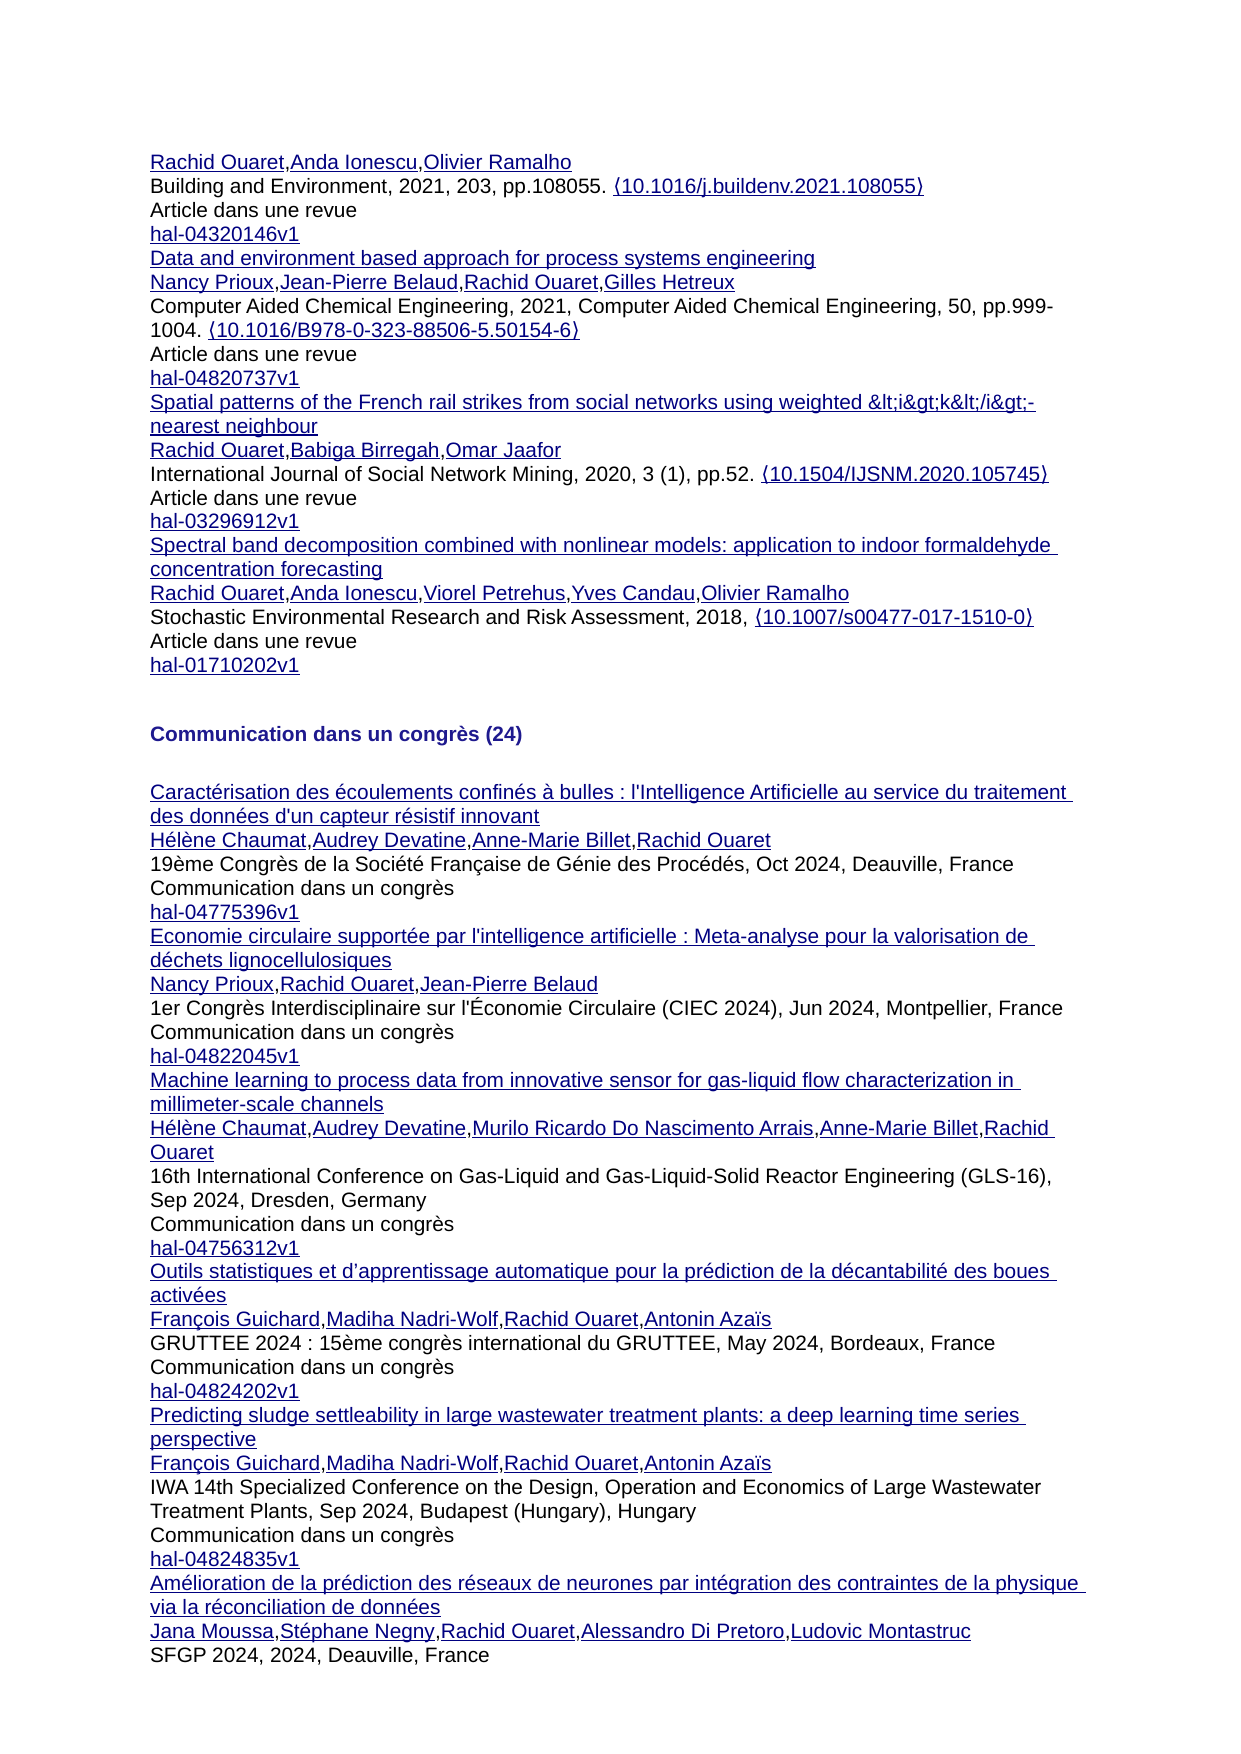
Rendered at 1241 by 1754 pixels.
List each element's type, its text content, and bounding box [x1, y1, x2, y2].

table_cell Spectral band decomposition combined with nonlinear models: application to indoor formaldehyde concentration forecasting Rachid Ouaret,Anda Ionescu,Viorel Petrehus,Yves Candau,Olivier Ramalho Stochastic Environmental Research and Risk Assessment, 2018, ⟨10.1007/s00477-017-1510-0⟩ Article dans une revue hal-01710202v1 [150, 533, 1090, 677]
table_cell Data and environment based approach for process systems engineering Nancy Prioux,Jean-Pierre Belaud,Rachid Ouaret,Gilles Hetreux Computer Aided Chemical Engineering, 2021, Computer Aided Chemical Engineering, 50, pp.999-1004. ⟨10.1016/B978-0-323-88506-5.50154-6⟩ Article dans une revue hal-04820737v1 [150, 246, 1090, 389]
table_cell Amélioration de la prédiction des réseaux de neurones par intégration des contraintes de la physique via la réconciliation de données Jana Moussa,Stéphane Negny,Rachid Ouaret,Alessandro Di Pretoro,Ludovic Montastruc SFGP 2024, 2024, Deauville, France [150, 1571, 1090, 1667]
table_cell Predicting sludge settleability in large wastewater treatment plants: a deep learning time series perspective François Guichard,Madiha Nadri-Wolf,Rachid Ouaret,Antonin Azaïs IWA 14th Specialized Conference on the Design, Operation and Economics of Large Wastewater Treatment Plants, Sep 2024, Budapest (Hungary), Hungary Communication dans un congrès hal-04824835v1 [150, 1403, 1090, 1571]
subtitle Communication dans un congrès (24) [150, 722, 1090, 746]
table_cell Rachid Ouaret,Anda Ionescu,Olivier Ramalho Building and Environment, 2021, 203, pp.108055. ⟨10.1016/j.buildenv.2021.108055⟩ Article dans une revue hal-04320146v1 [150, 150, 1090, 246]
table_cell Machine learning to process data from innovative sensor for gas-liquid flow characterization in millimeter-scale channels Hélène Chaumat,Audrey Devatine,Murilo Ricardo Do Nascimento Arrais,Anne-Marie Billet,Rachid Ouaret 16th International Conference on Gas-Liquid and Gas-Liquid-Solid Reactor Engineering (GLS-16), Sep 2024, Dresden, Germany Communication dans un congrès hal-04756312v1 [150, 1068, 1090, 1259]
table_cell Outils statistiques et d’apprentissage automatique pour la prédiction de la décantabilité des boues activées François Guichard,Madiha Nadri-Wolf,Rachid Ouaret,Antonin Azaïs GRUTTEE 2024 : 15ème congrès international du GRUTTEE, May 2024, Bordeaux, France Communication dans un congrès hal-04824202v1 [150, 1259, 1090, 1403]
table_header Caractérisation des écoulements confinés à bulles : l'Intelligence Artificielle au service du traitement des données d'un capteur résistif innovant Hélène Chaumat,Audrey Devatine,Anne-Marie Billet,Rachid Ouaret 19ème Congrès de la Société Française de Génie des Procédés, Oct 2024, Deauville, France Communication dans un congrès hal-04775396v1 [150, 780, 1090, 924]
table_cell Spatial patterns of the French rail strikes from social networks using weighted &lt;i&gt;k&lt;/i&gt;-nearest neighbour Rachid Ouaret,Babiga Birregah,Omar Jaafor International Journal of Social Network Mining, 2020, 3 (1), pp.52. ⟨10.1504/IJSNM.2020.105745⟩ Article dans une revue hal-03296912v1 [150, 390, 1090, 533]
table_cell Economie circulaire supportée par l'intelligence artificielle : Meta-analyse pour la valorisation de déchets lignocellulosiques Nancy Prioux,Rachid Ouaret,Jean-Pierre Belaud 1er Congrès Interdisciplinaire sur l'Économie Circulaire (CIEC 2024), Jun 2024, Montpellier, France Communication dans un congrès hal-04822045v1 [150, 924, 1090, 1068]
